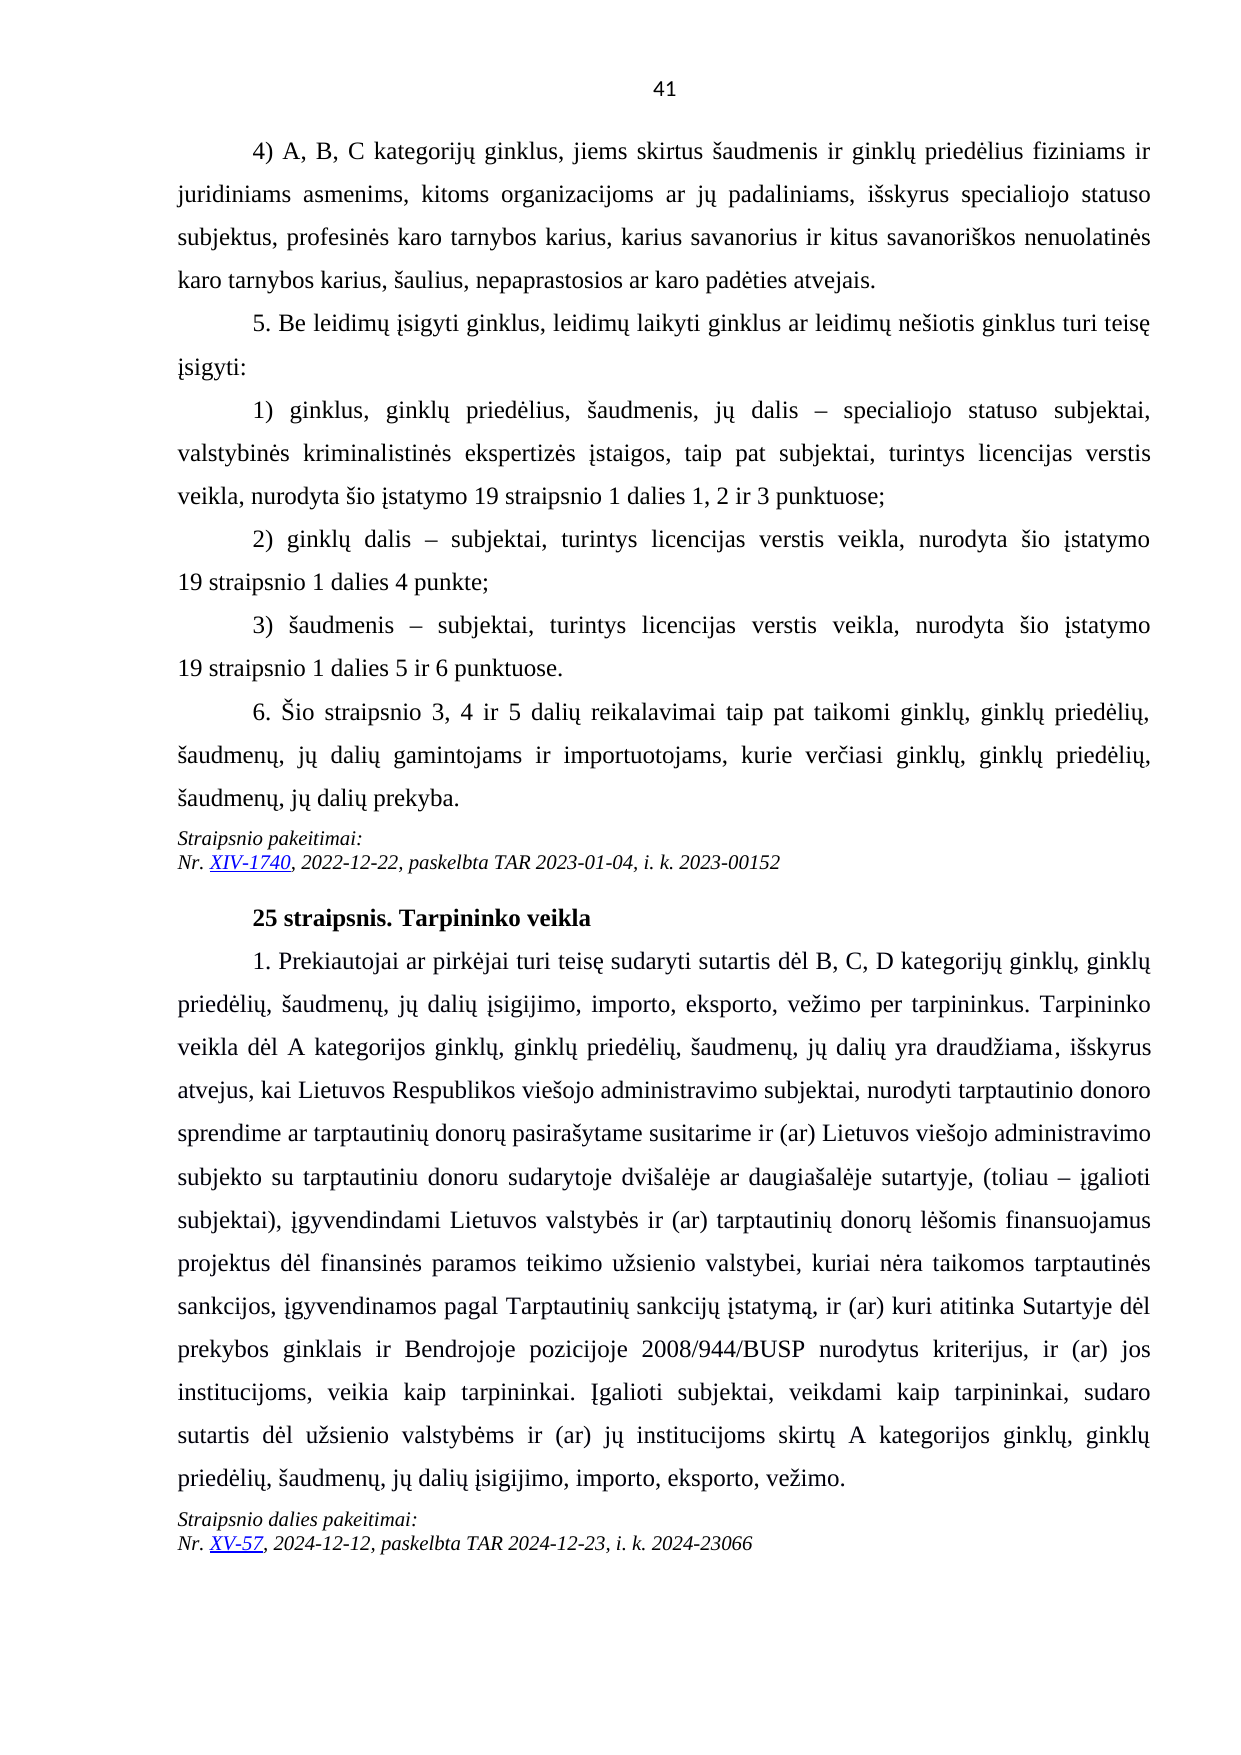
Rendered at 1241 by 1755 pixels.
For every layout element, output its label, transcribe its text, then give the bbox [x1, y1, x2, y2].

text Nr. XIV-1740, 2022-12-22, paskelbta TAR 2023-01-04, i. k. 2023-00152 [177, 850, 1152, 874]
text 25 straipsnis. Tarpininko veikla [177, 903, 1152, 932]
text Straipsnio pakeitimai: [177, 826, 1152, 850]
text 4) A, B, C kategorijų ginklus, jiems skirtus šaudmenis ir ginklų priedėlius fiziniams ir juridiniams asmenims, kitoms organizacijoms ar jų padaliniams, išskyrus specialiojo statuso subjektus, profesinės karo tarnybos karius, karius savanorius ir kitus savanoriškos nenuolatinės karo tarnybos karius, šaulius, nepaprastosios ar karo padėties atvejais. [177, 136, 1152, 294]
text 2) ginklų dalis – subjektai, turintys licencijas verstis veikla, nurodyta šio įstatymo 19 straipsnio 1 dalies 4 punkte; [177, 524, 1152, 596]
text 5. Be leidimų įsigyti ginklus, leidimų laikyti ginklus ar leidimų nešiotis ginklus turi teisę įsigyti: [177, 308, 1152, 380]
text 1. Prekiautojai ar pirkėjai turi teisę sudaryti sutartis dėl B, C, D kategorijų ginklų, ginklų priedėlių, šaudmenų, jų dalių įsigijimo, importo, eksporto, vežimo per tarpininkus. Tarpininko veikla dėl A kategorijos ginklų, ginklų priedėlių, šaudmenų, jų dalių yra draudžiama, išskyrus atvejus, kai Lietuvos Respublikos viešojo administravimo subjektai, nurodyti tarptautinio donoro sprendime ar tarptautinių donorų pasirašytame susitarime ir (ar) Lietuvos viešojo administravimo subjekto su tarptautiniu donoru sudarytoje dvišalėje ar daugiašalėje sutartyje, (toliau – įgalioti subjektai), įgyvendindami Lietuvos valstybės ir (ar) tarptautinių donorų lėšomis finansuojamus projektus dėl finansinės paramos teikimo užsienio valstybei, kuriai nėra taikomos tarptautinės sankcijos, įgyvendinamos pagal Tarptautinių sankcijų įstatymą, ir (ar) kuri atitinka Sutartyje dėl prekybos ginklais ir Bendrojoje pozicijoje 2008/944/BUSP nurodytus kriterijus, ir (ar) jos institucijoms, veikia kaip tarpininkai. Įgalioti subjektai, veikdami kaip tarpininkai, sudaro sutartis dėl užsienio valstybėms ir (ar) jų institucijoms skirtų A kategorijos ginklų, ginklų priedėlių, šaudmenų, jų dalių įsigijimo, importo, eksporto, vežimo. [177, 946, 1152, 1492]
text Straipsnio dalies pakeitimai: [177, 1507, 1152, 1531]
text 1) ginklus, ginklų priedėlius, šaudmenis, jų dalis – specialiojo statuso subjektai, valstybinės kriminalistinės ekspertizės įstaigos, taip pat subjektai, turintys licencijas verstis veikla, nurodyta šio įstatymo 19 straipsnio 1 dalies 1, 2 ir 3 punktuose; [177, 395, 1152, 510]
text Nr. XV-57, 2024-12-12, paskelbta TAR 2024-12-23, i. k. 2024-23066 [177, 1531, 1152, 1555]
text 3) šaudmenis – subjektai, turintys licencijas verstis veikla, nurodyta šio įstatymo 19 straipsnio 1 dalies 5 ir 6 punktuose. [177, 610, 1152, 682]
text 6. Šio straipsnio 3, 4 ir 5 dalių reikalavimai taip pat taikomi ginklų, ginklų priedėlių, šaudmenų, jų dalių gamintojams ir importuotojams, kurie verčiasi ginklų, ginklų priedėlių, šaudmenų, jų dalių prekyba. [177, 697, 1152, 812]
